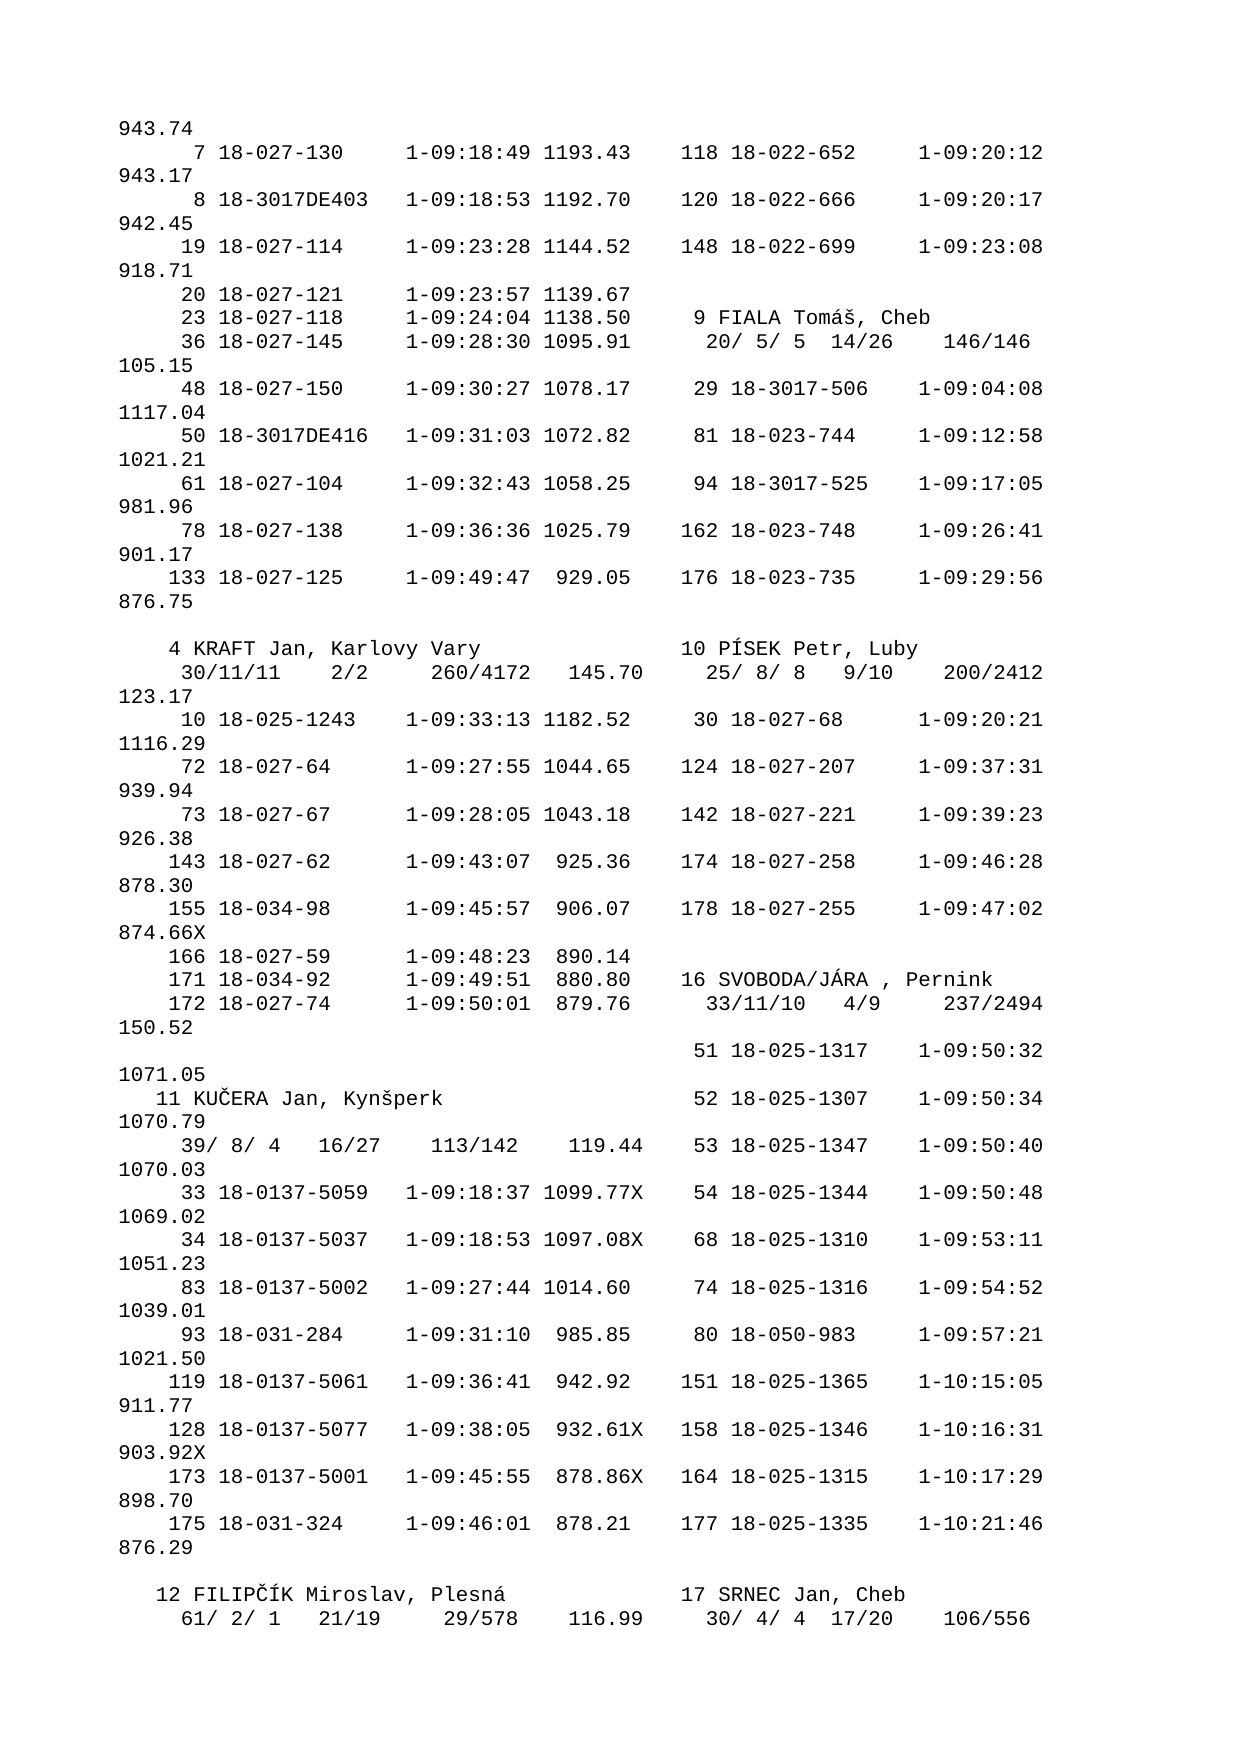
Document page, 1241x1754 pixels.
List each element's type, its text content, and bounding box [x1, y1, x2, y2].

text 72 18-027-64 1-09:27:55 1044.65 124 18-027-207 1-09:37:31 939.94 [118, 757, 1122, 804]
text 172 18-027-74 1-09:50:01 879.76 33/11/10 4/9 237/2494 150.52 [118, 993, 1122, 1040]
text 943.74 [118, 118, 1122, 142]
text 51 18-025-1317 1-09:50:32 1071.05 [118, 1040, 1122, 1088]
text 93 18-031-284 1-09:31:10 985.85 80 18-050-983 1-09:57:21 1021.50 [118, 1324, 1122, 1371]
text 39/ 8/ 4 16/27 113/142 119.44 53 18-025-1347 1-09:50:40 1070.03 [118, 1135, 1122, 1182]
text 36 18-027-145 1-09:28:30 1095.91 20/ 5/ 5 14/26 146/146 105.15 [118, 331, 1122, 378]
text 23 18-027-118 1-09:24:04 1138.50 9 FIALA Tomáš, Cheb [118, 307, 1122, 331]
text 20 18-027-121 1-09:23:57 1139.67 [118, 284, 1122, 307]
text 34 18-0137-5037 1-09:18:53 1097.08X 68 18-025-1310 1-09:53:11 1051.23 [118, 1229, 1122, 1277]
text 119 18-0137-5061 1-09:36:41 942.92 151 18-025-1365 1-10:15:05 911.77 [118, 1371, 1122, 1419]
text 83 18-0137-5002 1-09:27:44 1014.60 74 18-025-1316 1-09:54:52 1039.01 [118, 1277, 1122, 1324]
text 4 KRAFT Jan, Karlovy Vary 10 PÍSEK Petr, Luby [118, 638, 1122, 662]
text 30/11/11 2/2 260/4172 145.70 25/ 8/ 8 9/10 200/2412 123.17 [118, 662, 1122, 709]
text 8 18-3017DE403 1-09:18:53 1192.70 120 18-022-666 1-09:20:17 942.45 [118, 189, 1122, 236]
text 33 18-0137-5059 1-09:18:37 1099.77X 54 18-025-1344 1-09:50:48 1069.02 [118, 1182, 1122, 1229]
text 155 18-034-98 1-09:45:57 906.07 178 18-027-255 1-09:47:02 874.66X [118, 898, 1122, 946]
text 73 18-027-67 1-09:28:05 1043.18 142 18-027-221 1-09:39:23 926.38 [118, 804, 1122, 851]
text 7 18-027-130 1-09:18:49 1193.43 118 18-022-652 1-09:20:12 943.17 [118, 142, 1122, 189]
text 78 18-027-138 1-09:36:36 1025.79 162 18-023-748 1-09:26:41 901.17 [118, 520, 1122, 567]
text 133 18-027-125 1-09:49:47 929.05 176 18-023-735 1-09:29:56 876.75 [118, 567, 1122, 615]
text 61/ 2/ 1 21/19 29/578 116.99 30/ 4/ 4 17/20 106/556 [118, 1608, 1122, 1631]
text 61 18-027-104 1-09:32:43 1058.25 94 18-3017-525 1-09:17:05 981.96 [118, 473, 1122, 520]
text 175 18-031-324 1-09:46:01 878.21 177 18-025-1335 1-10:21:46 876.29 [118, 1513, 1122, 1561]
text 128 18-0137-5077 1-09:38:05 932.61X 158 18-025-1346 1-10:16:31 903.92X [118, 1419, 1122, 1466]
text 48 18-027-150 1-09:30:27 1078.17 29 18-3017-506 1-09:04:08 1117.04 [118, 378, 1122, 426]
text 171 18-034-92 1-09:49:51 880.80 16 SVOBODA/JÁRA , Pernink [118, 969, 1122, 993]
text 166 18-027-59 1-09:48:23 890.14 [118, 946, 1122, 969]
text 173 18-0137-5001 1-09:45:55 878.86X 164 18-025-1315 1-10:17:29 898.70 [118, 1466, 1122, 1513]
text 19 18-027-114 1-09:23:28 1144.52 148 18-022-699 1-09:23:08 918.71 [118, 236, 1122, 284]
text 10 18-025-1243 1-09:33:13 1182.52 30 18-027-68 1-09:20:21 1116.29 [118, 709, 1122, 757]
text 50 18-3017DE416 1-09:31:03 1072.82 81 18-023-744 1-09:12:58 1021.21 [118, 426, 1122, 473]
text 143 18-027-62 1-09:43:07 925.36 174 18-027-258 1-09:46:28 878.30 [118, 851, 1122, 898]
text 11 KUČERA Jan, Kynšperk 52 18-025-1307 1-09:50:34 1070.79 [118, 1088, 1122, 1135]
text 12 FILIPČÍK Miroslav, Plesná 17 SRNEC Jan, Cheb [118, 1584, 1122, 1608]
